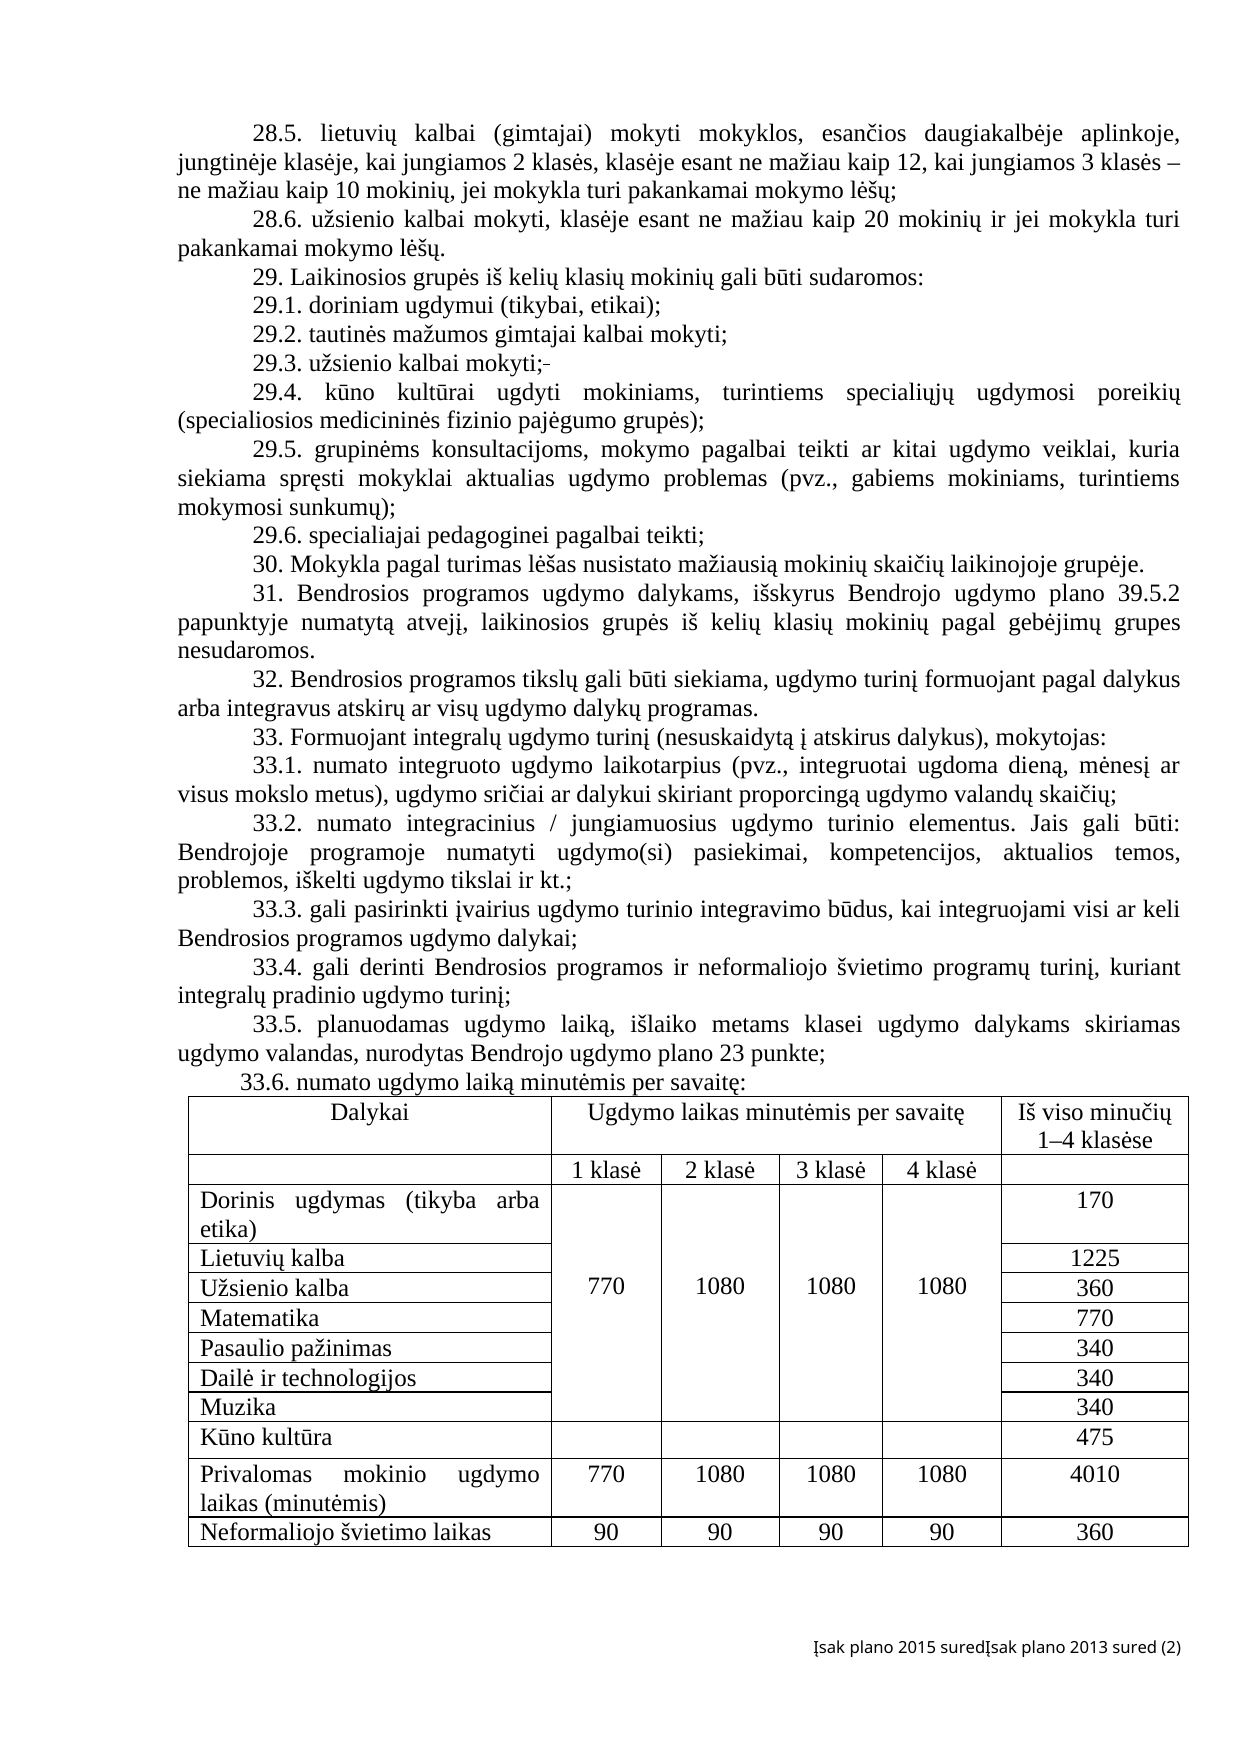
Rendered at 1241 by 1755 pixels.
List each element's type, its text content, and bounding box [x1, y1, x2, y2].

text 32. Bendrosios programos tikslų gali būti siekiama, ugdymo turinį formuojant pagal dalykus arba integravus atskirų ar visų ugdymo dalykų programas. [177, 664, 1181, 722]
table_cell 1080 [780, 1459, 882, 1516]
table_cell 340 [1002, 1393, 1188, 1421]
table_cell Matematika [189, 1303, 551, 1332]
text 33.4. gali derinti Bendrosios programos ir neformaliojo švietimo programų turinį, kuriant integralų pradinio ugdymo turinį; [177, 952, 1181, 1009]
table_cell 90 [780, 1518, 882, 1546]
table_cell 90 [552, 1518, 661, 1546]
table_header Iš viso minučių 1–4 klasėse [1002, 1097, 1188, 1154]
text 28.5. lietuvių kalbai (gimtajai) mokyti mokyklos, esančios daugiakalbėje aplinkoje, jungtinėje klasėje, kai jungiamos 2 klasės, klasėje esant ne mažiau kaip 12, kai jungiamos 3 klasės – ne mažiau kaip 10 mokinių, jei mokykla turi pakankamai mokymo lėšų; [177, 118, 1181, 204]
table_cell 4010 [1002, 1459, 1188, 1516]
table_cell Kūno kultūra [189, 1422, 551, 1458]
table_cell 3 klasė [780, 1155, 882, 1184]
table_cell Lietuvių kalba [189, 1244, 551, 1272]
table_cell [662, 1422, 779, 1458]
table_cell 90 [883, 1518, 1001, 1546]
table_cell 1080 [883, 1459, 1001, 1516]
text 29.1. doriniam ugdymui (tikybai, etikai); [177, 291, 1181, 319]
text 29.4. kūno kultūrai ugdyti mokiniams, turintiems specialiųjų ugdymosi poreikių (specialiosios medicininės fizinio pajėgumo grupės); [177, 377, 1181, 434]
text 33.6. numato ugdymo laiką minutėmis per savaitę: [177, 1067, 1162, 1096]
table_cell 360 [1002, 1273, 1188, 1302]
table_cell [780, 1422, 882, 1458]
text 29.3. užsienio kalbai mokyti; [177, 348, 1181, 377]
text 29.2. tautinės mažumos gimtajai kalbai mokyti; [177, 319, 1181, 348]
text 33.1. numato integruoto ugdymo laikotarpius (pvz., integruotai ugdoma dieną, mėnesį ar visus mokslo metus), ugdymo sričiai ar dalykui skiriant proporcingą ugdymo valandų skaičių; [177, 751, 1181, 808]
table_cell [552, 1422, 661, 1458]
table_cell 360 [1002, 1518, 1188, 1546]
table_cell 4 klasė [883, 1155, 1001, 1184]
text 29.5. grupinėms konsultacijoms, mokymo pagalbai teikti ar kitai ugdymo veiklai, kuria siekiama spręsti mokyklai aktualias ugdymo problemas (pvz., gabiems mokiniams, turintiems mokymosi sunkumų); [177, 434, 1181, 521]
text 33.5. planuodamas ugdymo laiką, išlaiko metams klasei ugdymo dalykams skiriamas ugdymo valandas, nurodytas Bendrojo ugdymo plano 23 punkte; [177, 1009, 1181, 1067]
table_cell 1080 [780, 1185, 882, 1421]
table_cell 1225 [1002, 1244, 1188, 1272]
text 28.6. užsienio kalbai mokyti, klasėje esant ne mažiau kaip 20 mokinių ir jei mokykla turi pakankamai mokymo lėšų. [177, 204, 1181, 262]
table_cell 170 [1002, 1185, 1188, 1242]
table_cell Muzika [189, 1393, 551, 1421]
text 30. Mokykla pagal turimas lėšas nusistato mažiausią mokinių skaičių laikinojoje grupėje. [177, 549, 1181, 578]
table_cell 475 [1002, 1422, 1188, 1458]
text 33.3. gali pasirinkti įvairius ugdymo turinio integravimo būdus, kai integruojami visi ar keli Bendrosios programos ugdymo dalykai; [177, 894, 1181, 952]
text 29.6. specialiajai pedagoginei pagalbai teikti; [177, 521, 1181, 549]
table_cell 770 [1002, 1303, 1188, 1332]
table_cell Neformaliojo švietimo laikas [189, 1518, 551, 1546]
table_cell Privalomas mokinio ugdymo laikas (minutėmis) [189, 1459, 551, 1516]
table_cell [883, 1422, 1001, 1458]
table_cell 1080 [662, 1459, 779, 1516]
table_cell Dorinis ugdymas (tikyba arba etika) [189, 1185, 551, 1242]
table_cell 1 klasė [552, 1155, 661, 1184]
text 31. Bendrosios programos ugdymo dalykams, išskyrus Bendrojo ugdymo plano 39.5.2 papunktyje numatytą atvejį, laikinosios grupės iš kelių klasių mokinių pagal gebėjimų grupes nesudaromos. [177, 578, 1181, 664]
table_cell Pasaulio pažinimas [189, 1333, 551, 1362]
table_cell 340 [1002, 1333, 1188, 1362]
table_cell 770 [552, 1459, 661, 1516]
table_cell [189, 1155, 551, 1184]
text 33. Formuojant integralų ugdymo turinį (nesuskaidytą į atskirus dalykus), mokytojas: [177, 722, 1181, 751]
table_cell Užsienio kalba [189, 1273, 551, 1302]
table_cell 90 [662, 1518, 779, 1546]
table_cell 770 [552, 1185, 661, 1421]
table_header Dalykai [189, 1097, 551, 1154]
table_cell 2 klasė [662, 1155, 779, 1184]
table_cell 1080 [883, 1185, 1001, 1421]
table_cell 340 [1002, 1363, 1188, 1391]
text 33.2. numato integracinius / jungiamuosius ugdymo turinio elementus. Jais gali būti: Bendrojoje programoje numatyti ugdymo(si) pasiekimai, kompetencijos, aktualios temos, problemos, iškelti ugdymo tikslai ir kt.; [177, 808, 1181, 894]
table_cell [1002, 1155, 1188, 1184]
table_cell 1080 [662, 1185, 779, 1421]
table_header Ugdymo laikas minutėmis per savaitę [552, 1097, 1001, 1154]
text 29. Laikinosios grupės iš kelių klasių mokinių gali būti sudaromos: [177, 262, 1181, 291]
table_cell Dailė ir technologijos [189, 1363, 551, 1391]
